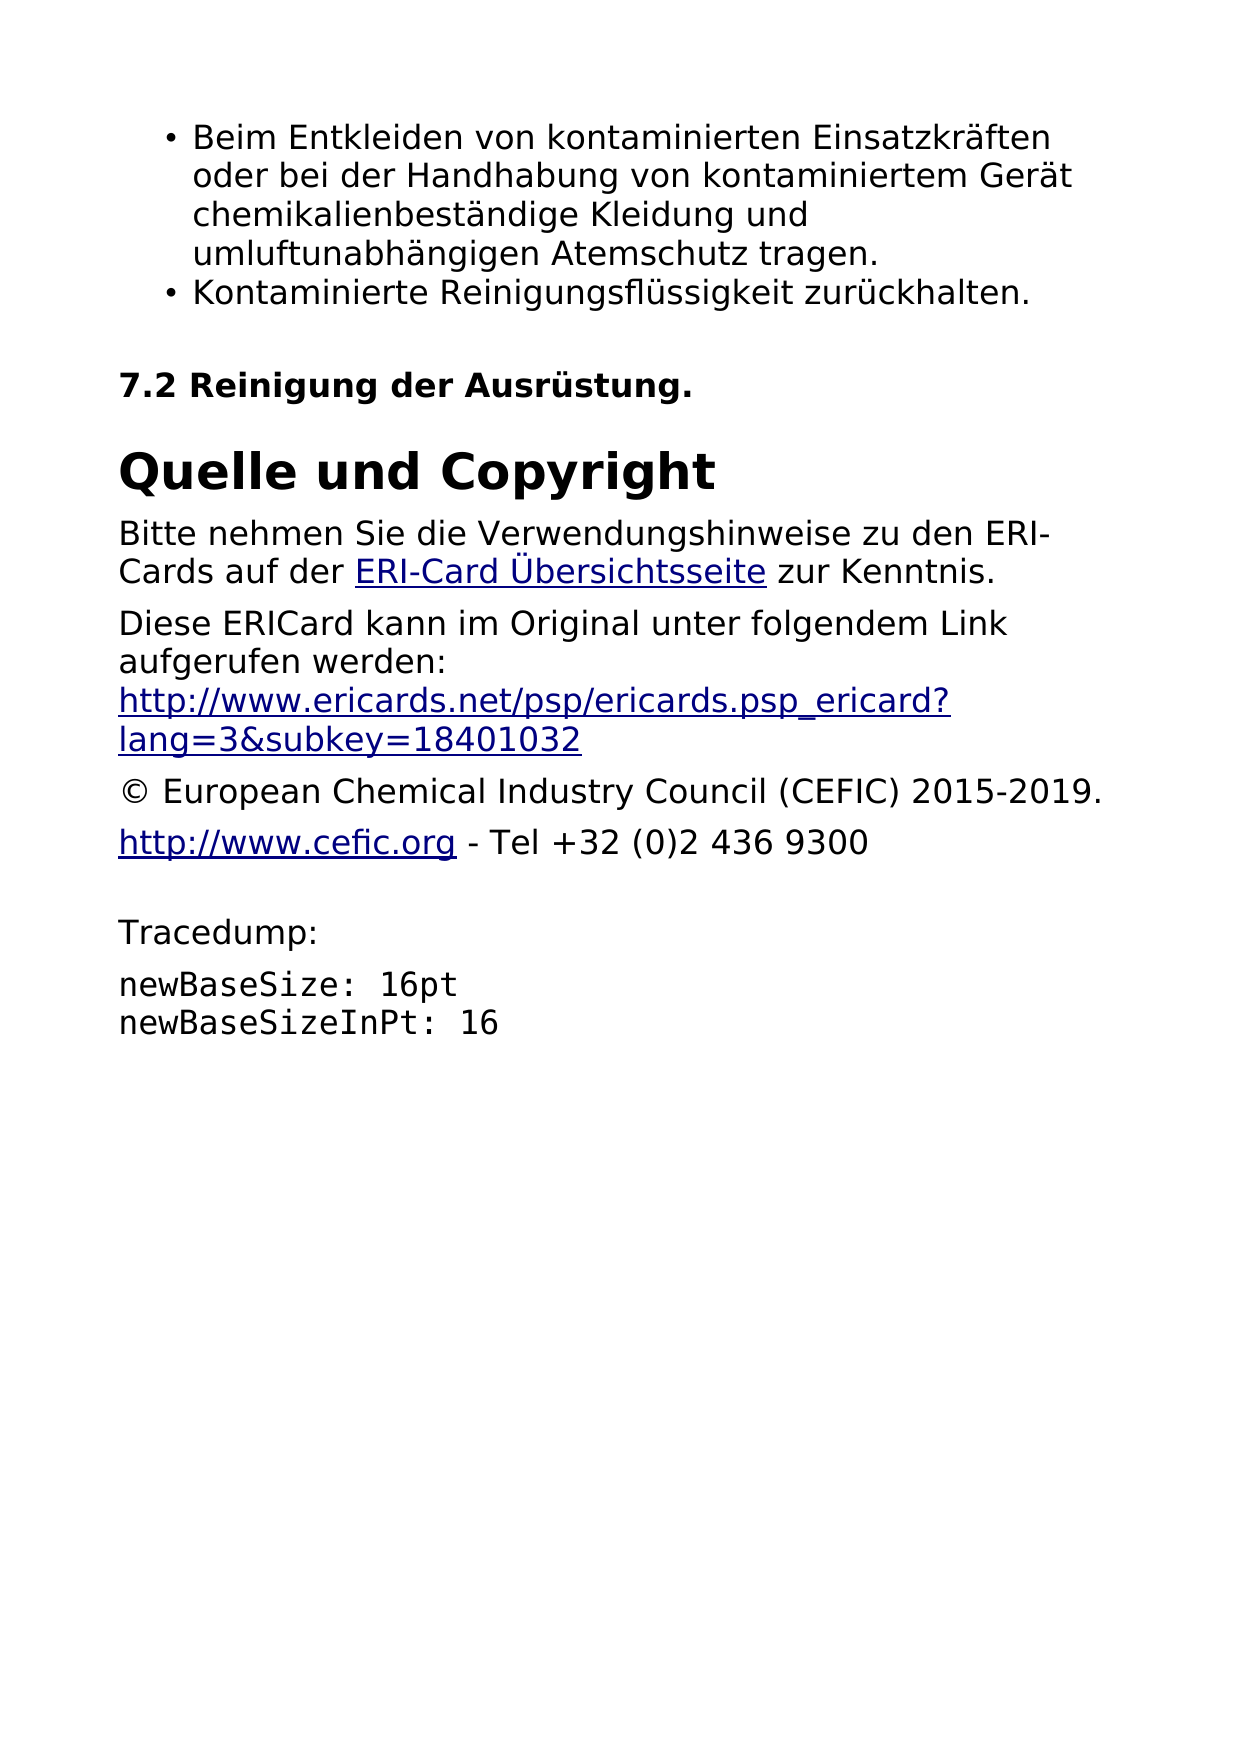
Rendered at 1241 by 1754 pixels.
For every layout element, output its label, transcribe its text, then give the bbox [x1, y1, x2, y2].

list Kontaminierte Reinigungsflüssigkeit zurückhalten. [177, 273, 1122, 312]
text © European Chemical Industry Council (CEFIC) 2015-2019. [118, 772, 1122, 811]
text newBaseSize: 16pt newBaseSizeInPt: 16 [118, 965, 1122, 1043]
subtitle Quelle und Copyright [118, 443, 1122, 501]
text Tracedump: [118, 875, 1122, 952]
text http://www.cefic.org - Tel +32 (0)2 436 9300 [118, 823, 1122, 862]
list Beim Entkleiden von kontaminierten Einsatzkräften oder bei der Handhabung von kontaminiertem Gerät chemikalienbeständige Kleidung und umluftunabhängigen Atemschutz tragen. [177, 118, 1122, 273]
subtitle 7.2 Reinigung der Ausrüstung. [118, 367, 1122, 406]
text Diese ERICard kann im Original unter folgendem Link aufgerufen werden: http://www.ericards.net/psp/ericards.psp_ericard?lang=3&subkey=18401032 [118, 604, 1122, 759]
text Bitte nehmen Sie die Verwendungshinweise zu den ERI-Cards auf der ERI-Card Übersichtsseite zur Kenntnis. [118, 514, 1122, 592]
